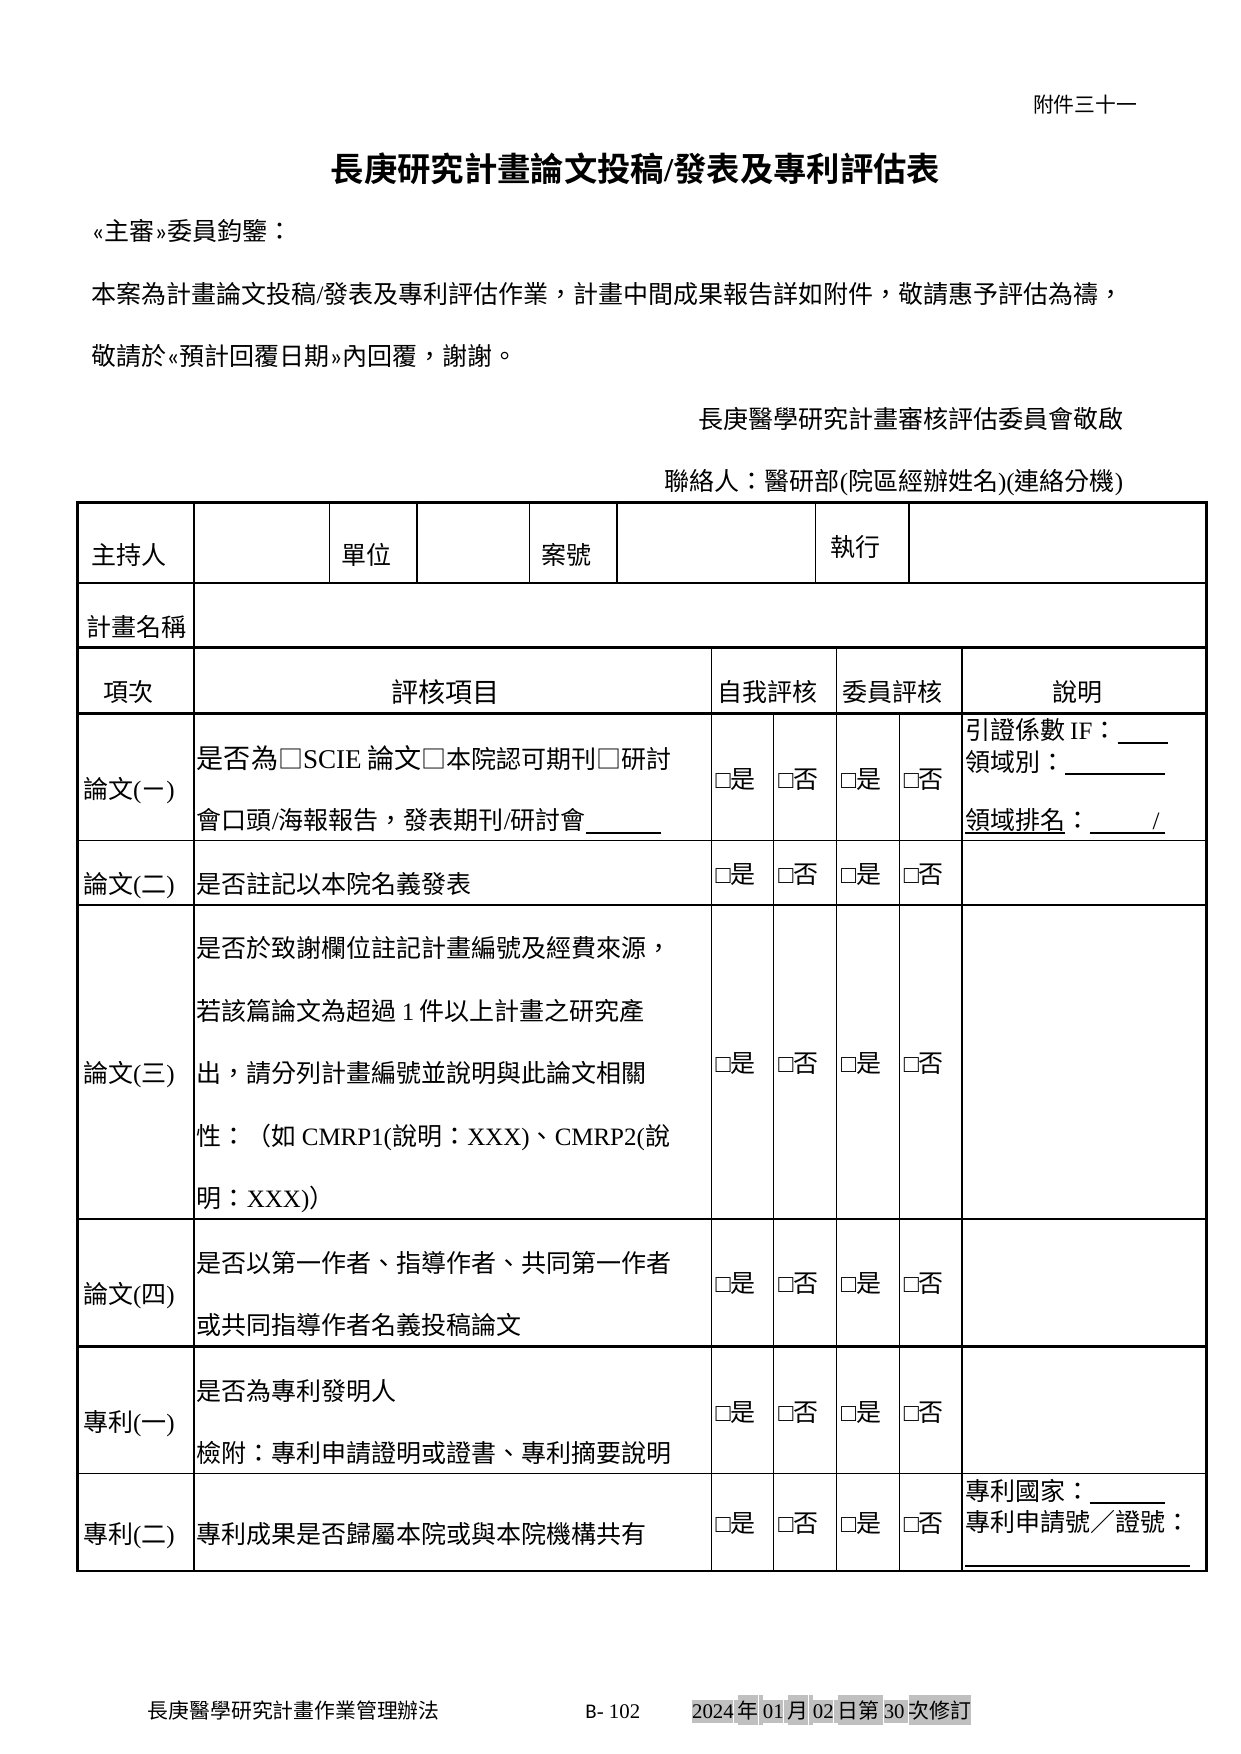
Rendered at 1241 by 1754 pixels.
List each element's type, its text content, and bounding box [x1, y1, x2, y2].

table_cell □否 [900, 1220, 961, 1344]
table_cell 專利(一) [79, 1348, 193, 1473]
table_header 單位 [330, 504, 416, 582]
text «主審»委員鈞鑒： [91, 188, 1123, 251]
table_cell [963, 1220, 1205, 1344]
table_cell □是 [837, 906, 899, 1218]
table_cell 說明 [963, 649, 1205, 712]
table_cell 論文(ㄧ) [79, 715, 193, 840]
table_cell 是否於致謝欄位註記計畫編號及經費來源，若該篇論文為超過1件以上計畫之研究產出，請分列計畫編號並說明與此論文相關性：（如CMRP1(說明：XXX)、CMRP2(說明：XXX)） [195, 906, 711, 1218]
table_cell □否 [774, 841, 836, 904]
table_cell □否 [900, 841, 961, 904]
table_header 主持人 [79, 504, 193, 582]
table_cell □是 [712, 906, 773, 1218]
table_cell [963, 841, 1205, 904]
table_cell 論文(四) [79, 1220, 193, 1344]
table_cell 是否註記以本院名義發表 [195, 841, 711, 904]
table_cell □是 [712, 841, 773, 904]
table_cell 論文(二) [79, 841, 193, 904]
text 聯絡人：醫研部(院區經辦姓名)(連絡分機) [91, 438, 1123, 501]
table_cell □是 [837, 1348, 899, 1473]
table_cell □是 [712, 1474, 773, 1570]
table_cell □是 [712, 1348, 773, 1473]
text 本案為計畫論文投稿/發表及專利評估作業，計畫中間成果報告詳如附件，敬請惠予評估為禱，敬請於«預計回覆日期»內回覆，謝謝。 [91, 251, 1123, 376]
text 長庚研究計畫論文投稿/發表及專利評估表 [148, 126, 1123, 188]
table_cell 是否為□SCIE論文□本院認可期刊□研討會口頭/海報報告，發表期刊/研討會 [195, 715, 711, 840]
table_cell □否 [774, 1348, 836, 1473]
table_header 執行 期間 [816, 504, 908, 582]
table_cell [963, 906, 1205, 1218]
table_cell 是否以第一作者、指導作者、共同第一作者或共同指導作者名義投稿論文 [195, 1220, 711, 1344]
table_cell □否 [900, 715, 961, 840]
table_cell [963, 1348, 1205, 1473]
table_cell 專利(二) [79, 1474, 193, 1570]
table_cell 專利國家： 專利申請號／證號： [963, 1474, 1205, 1570]
table_cell 論文(三) [79, 906, 193, 1218]
table_cell □是 [837, 841, 899, 904]
table_header [618, 504, 815, 582]
table_cell □否 [774, 1220, 836, 1344]
table_header [910, 504, 1205, 582]
table_cell [195, 584, 1205, 646]
table_cell □否 [774, 1474, 836, 1570]
table_cell □否 [774, 715, 836, 840]
table_cell 自我評核 [712, 649, 836, 712]
table_cell 項次 [79, 649, 193, 712]
table_cell 評核項目 [195, 649, 711, 712]
table_cell □是 [712, 715, 773, 840]
table_cell □是 [712, 1220, 773, 1344]
table_header [195, 504, 329, 582]
table_cell □是 [837, 715, 899, 840]
table_cell □否 [900, 906, 961, 1218]
table_header [418, 504, 529, 582]
table_cell 計畫名稱 [79, 584, 193, 646]
table_cell □是 [837, 1474, 899, 1570]
table_cell 引證係數IF： 領域別： 領域排名： / [963, 715, 1205, 840]
table_cell 專利成果是否歸屬本院或與本院機構共有 [195, 1474, 711, 1570]
table_header 案號 [530, 504, 616, 582]
text 長庚醫學研究計畫審核評估委員會敬啟 [91, 376, 1123, 438]
table_cell □否 [774, 906, 836, 1218]
table_cell □否 [900, 1474, 961, 1570]
table_cell 是否為專利發明人 檢附：專利申請證明或證書、專利摘要說明 [195, 1348, 711, 1473]
table_cell □是 [837, 1220, 899, 1344]
table_cell □否 [900, 1348, 961, 1473]
table_cell 委員評核 [837, 649, 961, 712]
